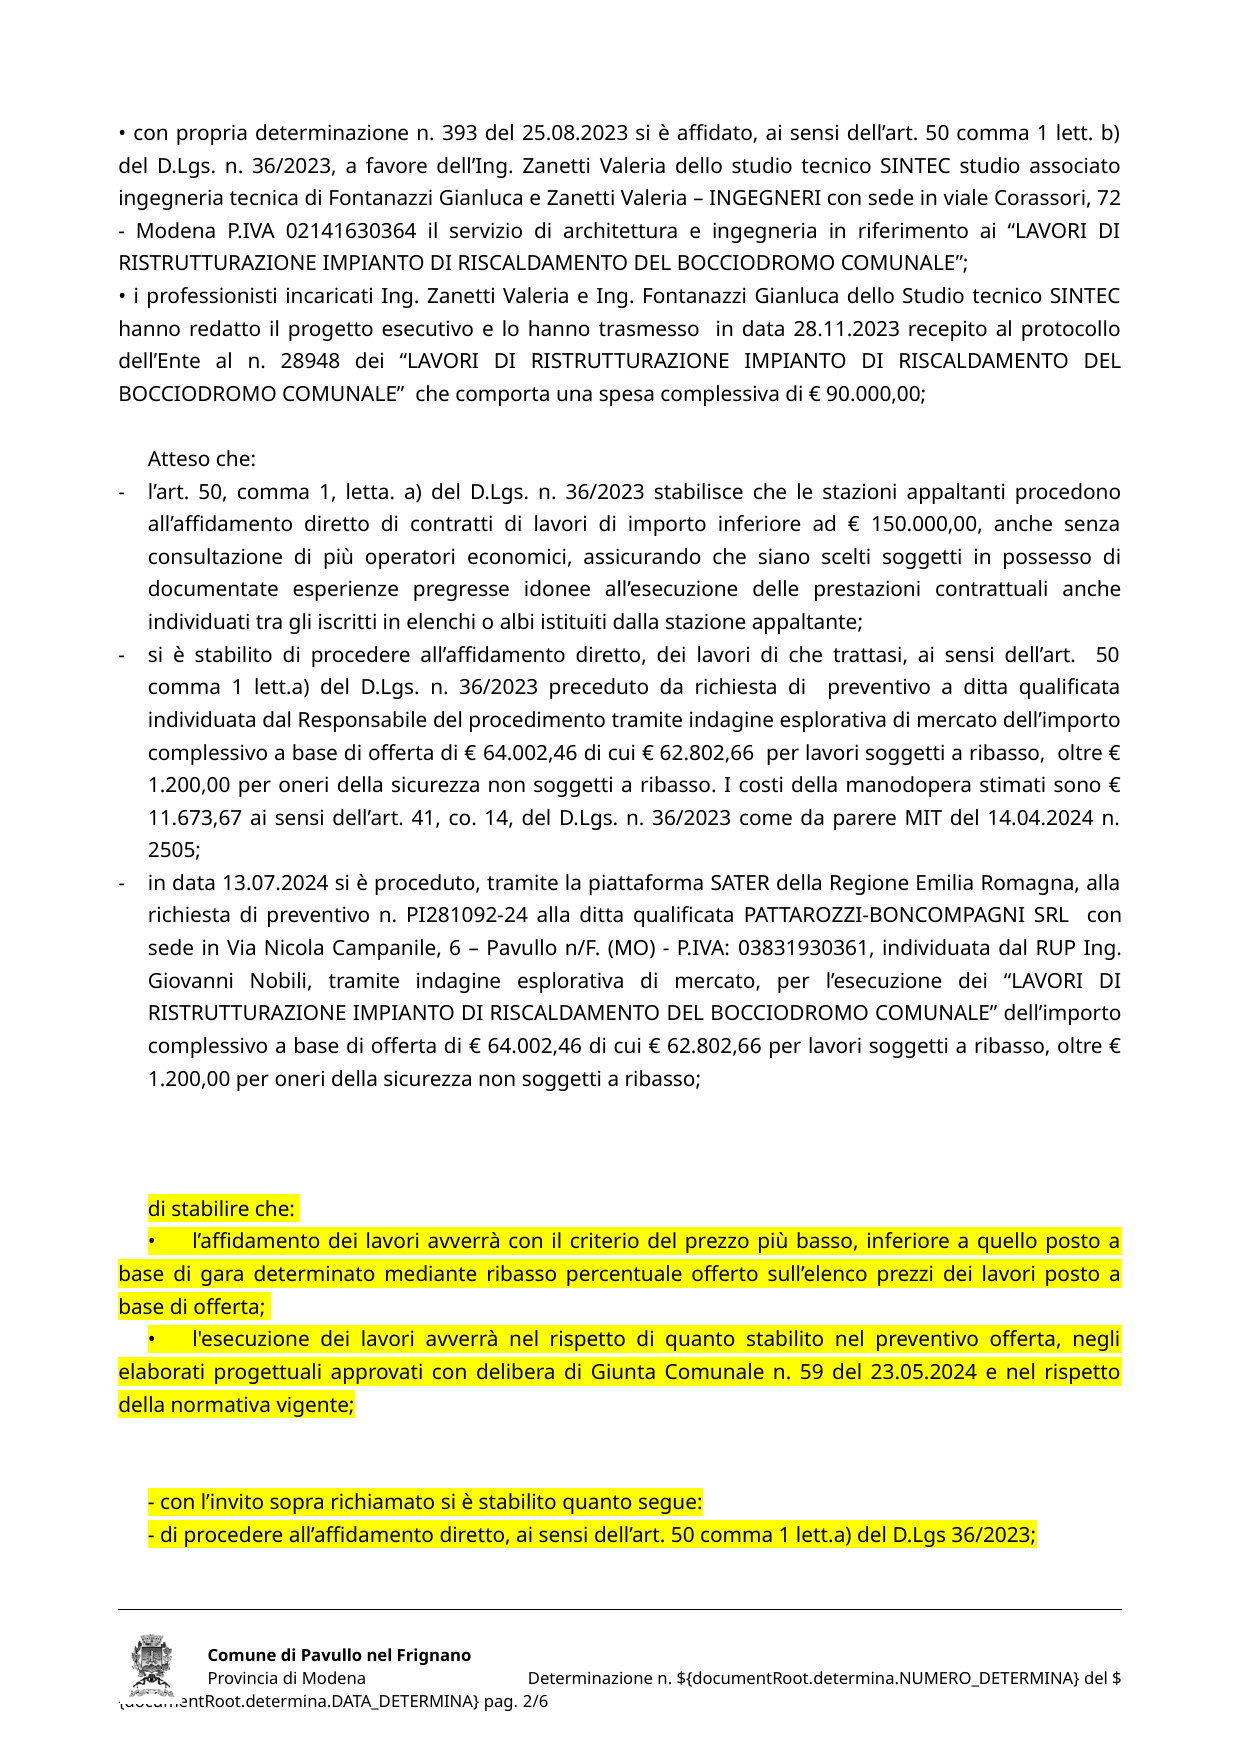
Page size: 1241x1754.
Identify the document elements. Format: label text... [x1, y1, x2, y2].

text • con propria determinazione n. 393 del 25.08.2023 si è affidato, ai sensi dell’art. 50 comma 1 lett. b) del D.Lgs. n. 36/2023, a favore dell’Ing. Zanetti Valeria dello studio tecnico SINTEC studio associato ingegneria tecnica di Fontanazzi Gianluca e Zanetti Valeria – INGEGNERI con sede in viale Corassori, 72 - Modena P.IVA 02141630364 il servizio di architettura e ingegneria in riferimento ai “LAVORI DI RISTRUTTURAZIONE IMPIANTO DI RISCALDAMENTO DEL BOCCIODROMO COMUNALE”; [118, 118, 1122, 277]
text - con l’invito sopra richiamato si è stabilito quanto segue: [118, 1487, 1122, 1516]
list l’art. 50, comma 1, letta. a) del D.Lgs. n. 36/2023 stabilisce che le stazioni appaltanti procedono all’affidamento diretto di contratti di lavori di importo inferiore ad € 150.000,00, anche senza consultazione di più operatori economici, assicurando che siano scelti soggetti in possesso di documentate esperienze pregresse idonee all’esecuzione delle prestazioni contrattuali anche individuati tra gli iscritti in elenchi o albi istituiti dalla stazione appaltante; [118, 477, 1122, 636]
text di stabilire che: [118, 1194, 1122, 1222]
picture [120, 1631, 183, 1704]
list si è stabilito di procedere all’affidamento diretto, dei lavori di che trattasi, ai sensi dell’art. 50 comma 1 lett.a) del D.Lgs. n. 36/2023 preceduto da richiesta di preventivo a ditta qualificata individuata dal Responsabile del procedimento tramite indagine esplorativa di mercato dell’importo complessivo a base di offerta di € 64.002,46 di cui € 62.802,66 per lavori soggetti a ribasso, oltre € 1.200,00 per oneri della sicurezza non soggetti a ribasso. I costi della manodopera stimati sono € 11.673,67 ai sensi dell’art. 41, co. 14, del D.Lgs. n. 36/2023 come da parere MIT del 14.04.2024 n. 2505; [118, 640, 1122, 864]
text • i professionisti incaricati Ing. Zanetti Valeria e Ing. Fontanazzi Gianluca dello Studio tecnico SINTEC hanno redatto il progetto esecutivo e lo hanno trasmesso in data 28.11.2023 recepito al protocollo dell’Ente al n. 28948 dei “LAVORI DI RISTRUTTURAZIONE IMPIANTO DI RISCALDAMENTO DEL BOCCIODROMO COMUNALE” che comporta una spesa complessiva di € 90.000,00; [118, 281, 1122, 407]
text • l'esecuzione dei lavori avverrà nel rispetto di quanto stabilito nel preventivo offerta, negli elaborati progettuali approvati con delibera di Giunta Comunale n. 59 del 23.05.2024 e nel rispetto della normativa vigente; [118, 1324, 1122, 1418]
list in data 13.07.2024 si è proceduto, tramite la piattaforma SATER della Regione Emilia Romagna, alla richiesta di preventivo n. PI281092-24 alla ditta qualificata PATTAROZZI-BONCOMPAGNI SRL con sede in Via Nicola Campanile, 6 – Pavullo n/F. (MO) - P.IVA: 03831930361, individuata dal RUP Ing. Giovanni Nobili, tramite indagine esplorativa di mercato, per l’esecuzione dei “LAVORI DI RISTRUTTURAZIONE IMPIANTO DI RISCALDAMENTO DEL BOCCIODROMO COMUNALE” dell’importo complessivo a base di offerta di € 64.002,46 di cui € 62.802,66 per lavori soggetti a ribasso, oltre € 1.200,00 per oneri della sicurezza non soggetti a ribasso; [118, 868, 1122, 1092]
text Atteso che: [118, 444, 1122, 473]
text - di procedere all’affidamento diretto, ai sensi dell’art. 50 comma 1 lett.a) del D.Lgs 36/2023; [118, 1520, 1122, 1548]
text • l’affidamento dei lavori avverrà con il criterio del prezzo più basso, inferiore a quello posto a base di gara determinato mediante ribasso percentuale offerto sull’elenco prezzi dei lavori posto a base di offerta; [118, 1227, 1122, 1320]
